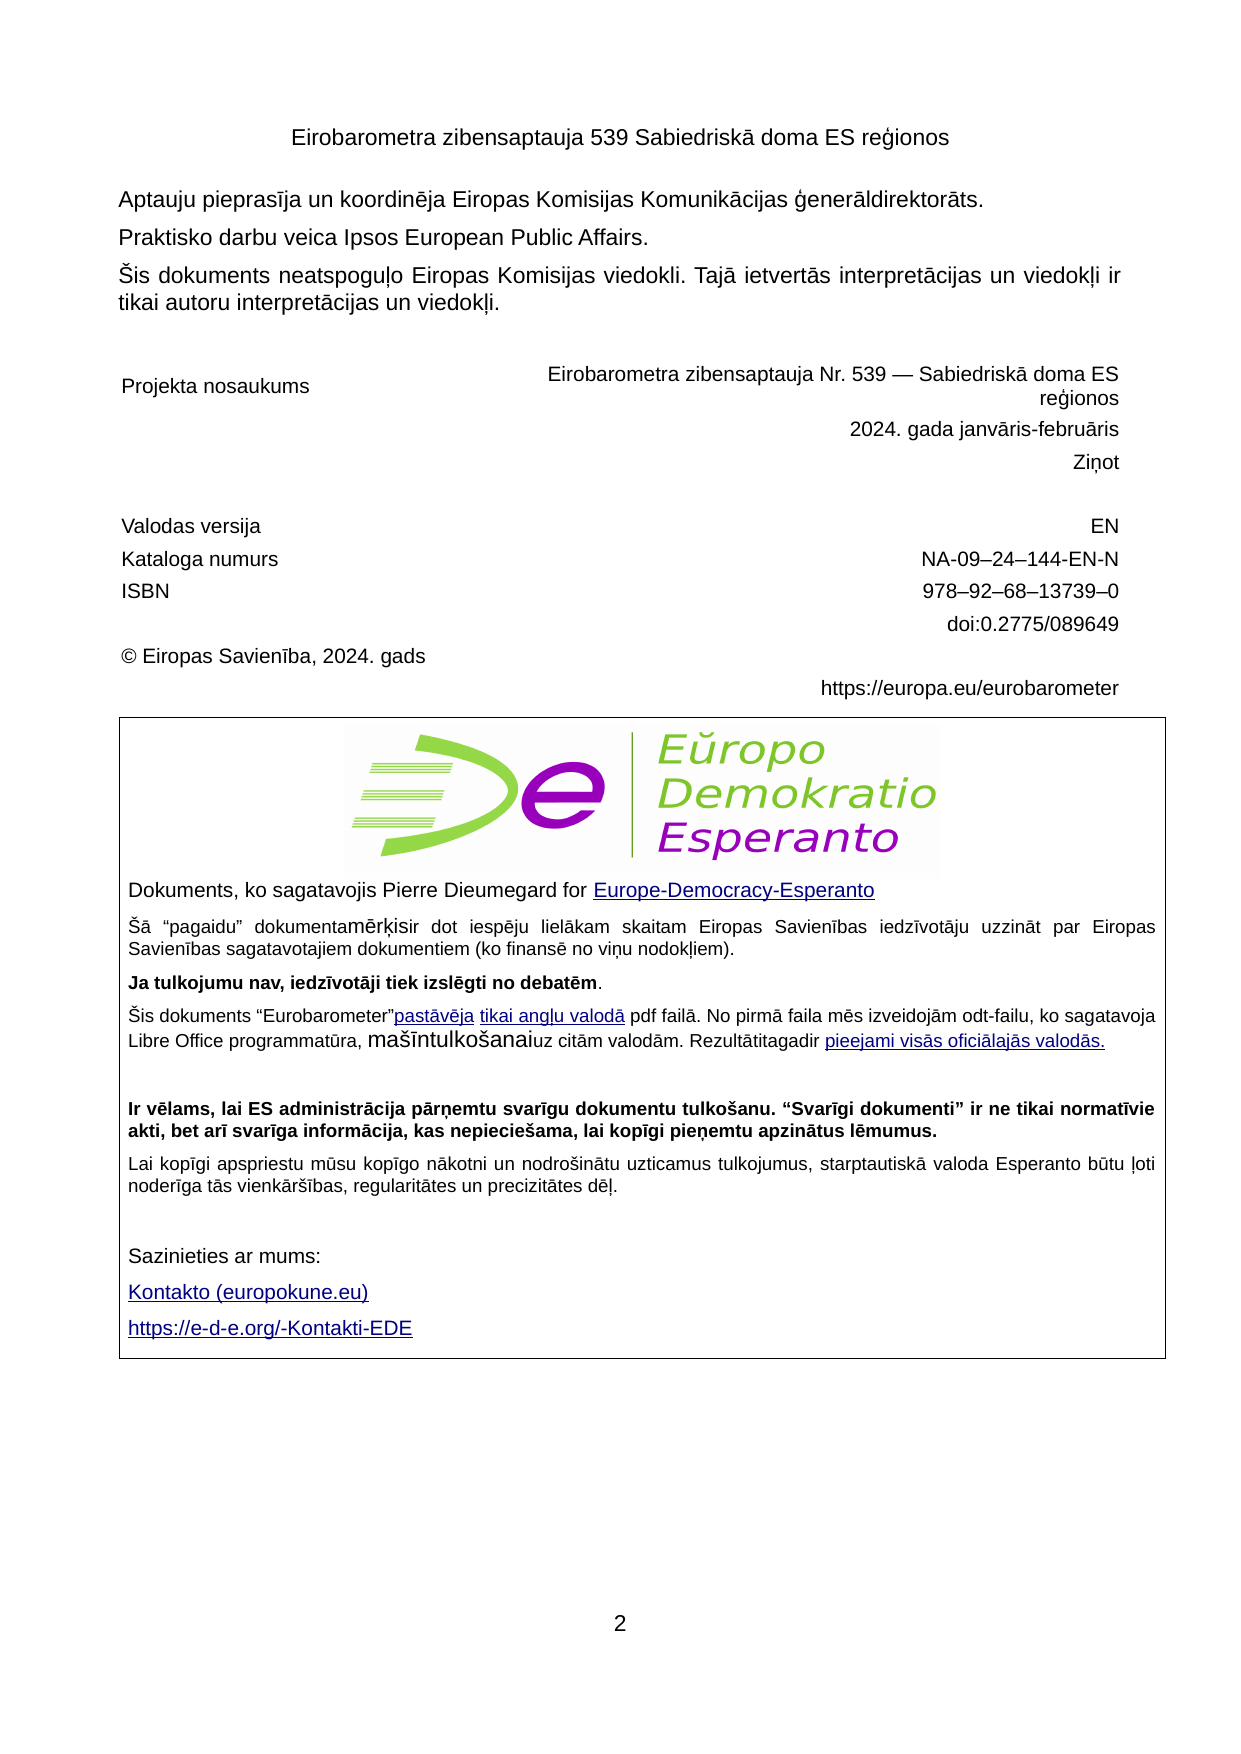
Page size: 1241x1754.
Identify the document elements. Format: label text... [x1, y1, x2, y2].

table_cell © Eiropas Savienība, 2024. gads [118, 640, 542, 672]
text Šis dokuments neatspoguļo Eiropas Komisijas viedokli. Tajā ietvertās interpretācijas un viedokļi ir tikai autoru interpretācijas un viedokļi. [118, 262, 1122, 315]
table_cell doi:0.2775/089649 [542, 607, 1122, 640]
text Dokuments, ko sagatavojis Pierre Dieumegard for Europe-Democracy-Esperanto [128, 732, 1156, 902]
table_cell 978–92–68–13739–0 [542, 575, 1122, 607]
table_cell [118, 445, 542, 478]
text Sazinieties ar mums: [128, 1244, 1156, 1268]
text Ja tulkojumu nav, iedzīvotāji tiek izslēgti no debatēm. [128, 971, 1156, 993]
table_cell Valodas versija [118, 510, 542, 542]
table_cell 2024. gada janvāris-februāris [542, 413, 1122, 445]
text https://e-d-e.org/-Kontakti-EDE [128, 1316, 1156, 1339]
text Praktisko darbu veica Ipsos European Public Affairs. [118, 224, 1122, 250]
table_cell [118, 413, 542, 445]
table_cell https://europa.eu/eurobarometer [542, 672, 1122, 704]
table_cell Ziņot [542, 445, 1122, 478]
text Ir vēlams, lai ES administrācija pārņemtu svarīgu dokumentu tulkošanu. “Svarīgi dokumenti” ir ne tikai normatīvie akti, bet arī svarīga informācija, kas nepieciešama, lai kopīgi pieņemtu apzinātus lēmumus. [128, 1098, 1156, 1141]
text Lai kopīgi apspriestu mūsu kopīgo nākotni un nodrošinātu uzticamus tulkojumus, starptautiskā valoda Esperanto būtu ļoti noderīga tās vienkāršības, regularitātes un precizitātes dēļ. [128, 1153, 1156, 1196]
table_header Projekta nosaukums [118, 359, 542, 413]
table_header Eirobarometra zibensaptauja Nr. 539 — Sabiedriskā doma ES reģionos [542, 359, 1122, 413]
text Aptauju pieprasīja un koordinēja Eiropas Komisijas Komunikācijas ģenerāldirektorāts. [118, 186, 1122, 212]
table_cell [118, 607, 542, 640]
picture [343, 725, 941, 879]
table_cell [542, 478, 1122, 510]
text Kontakto (europokune.eu) [128, 1280, 1156, 1304]
text Šā “pagaidu” dokumentamērķisir dot iespēju lielākam skaitam Eiropas Savienības iedzīvotāju uzzināt par Eiropas Savienības sagatavotajiem dokumentiem (ko finansē no viņu nodokļiem). [128, 914, 1156, 959]
table_cell ISBN [118, 575, 542, 607]
text Šis dokuments “Eurobarometer”pastāvēja tikai angļu valodā pdf failā. No pirmā faila mēs izveidojām odt-failu, ko sagatavoja Libre Office programmatūra, mašīntulkošanaiuz citām valodām. Rezultātitagadir pieejami visās oficiālajās valodās. [128, 1005, 1156, 1053]
table_cell [118, 672, 542, 704]
table_cell [542, 640, 1122, 672]
table_cell [118, 478, 542, 510]
table_cell NA-09–24–144-EN-N [542, 543, 1122, 575]
table_cell Kataloga numurs [118, 543, 542, 575]
table_cell EN [542, 510, 1122, 542]
